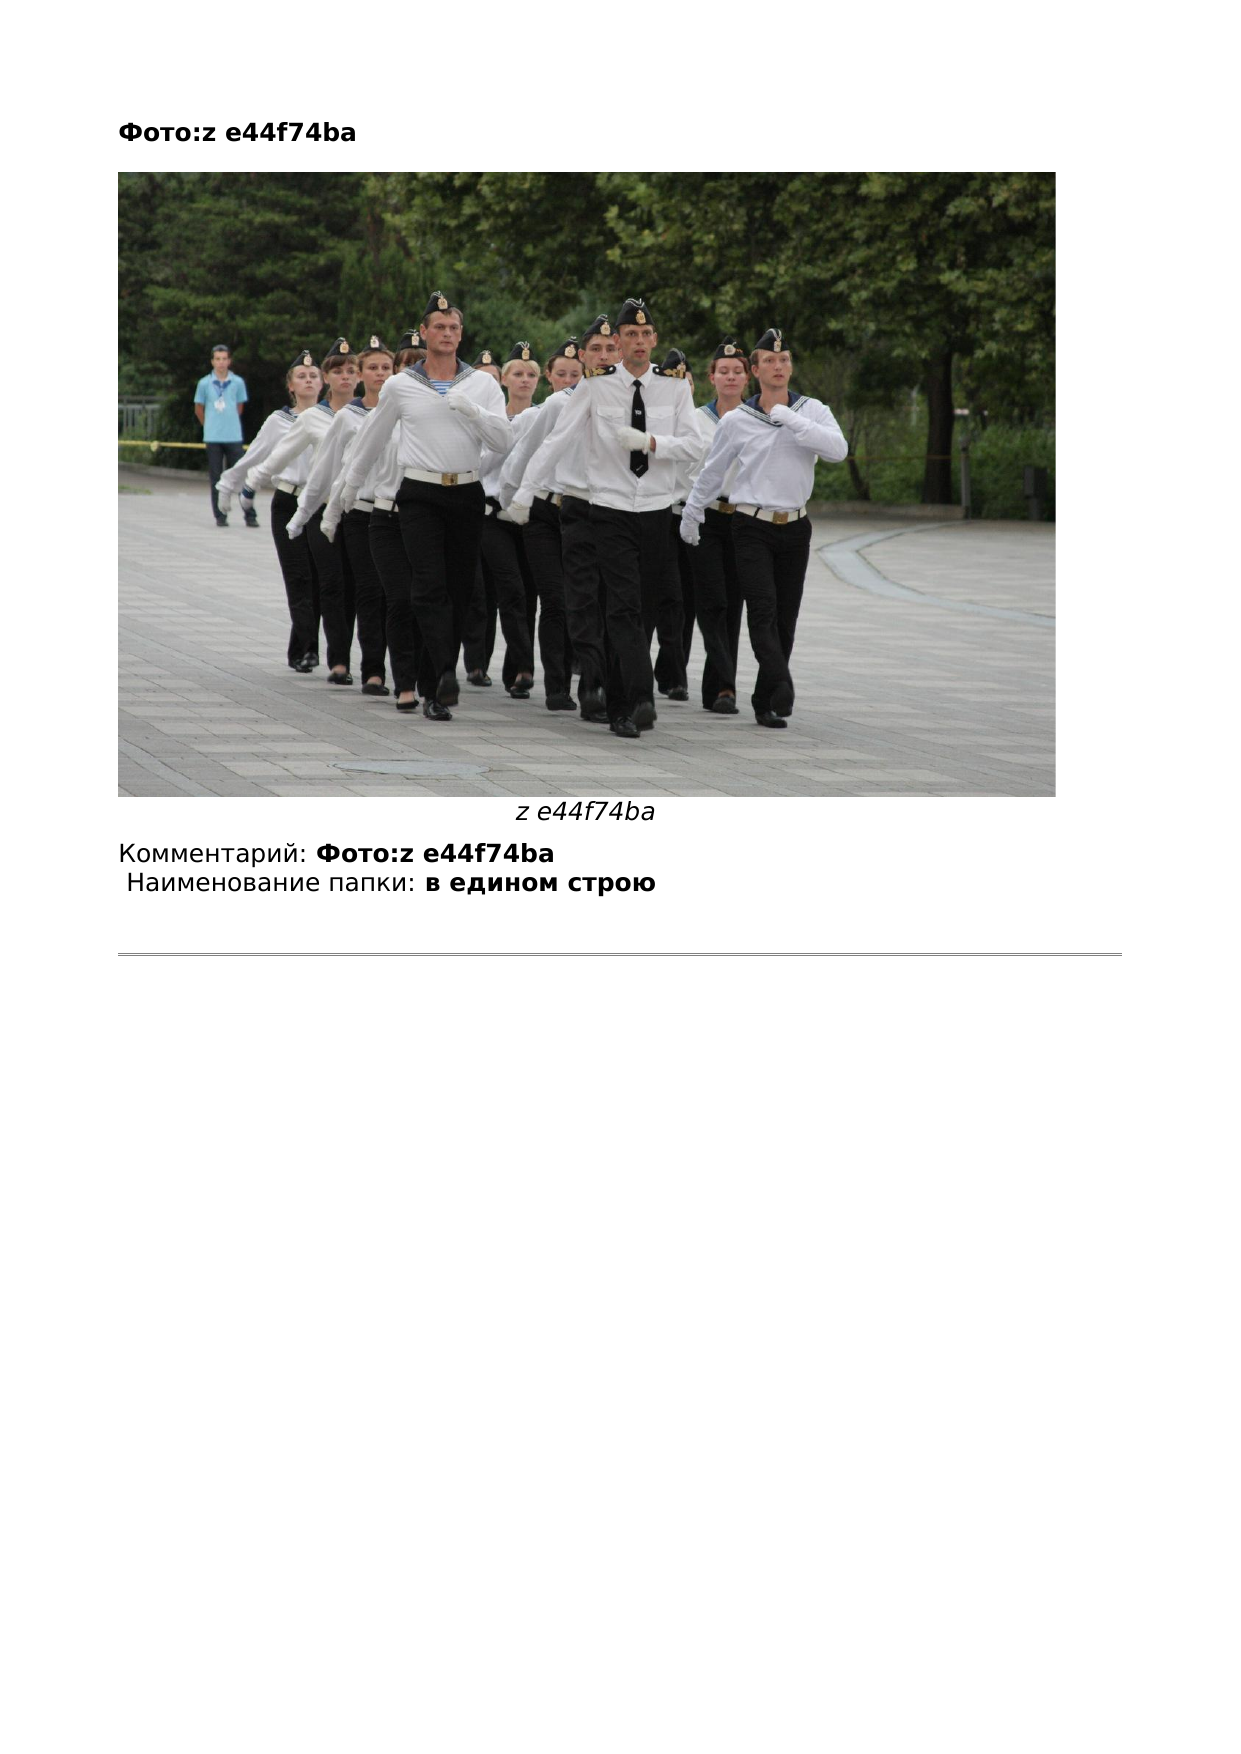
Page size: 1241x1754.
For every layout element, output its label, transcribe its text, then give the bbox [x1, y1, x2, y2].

text z e44f74ba [118, 797, 1056, 826]
text Комментарий: Фото:z e44f74ba Наименование папки: в едином строю [118, 839, 1122, 926]
picture [118, 172, 1056, 797]
subtitle Фото:z e44f74ba [118, 118, 1122, 147]
